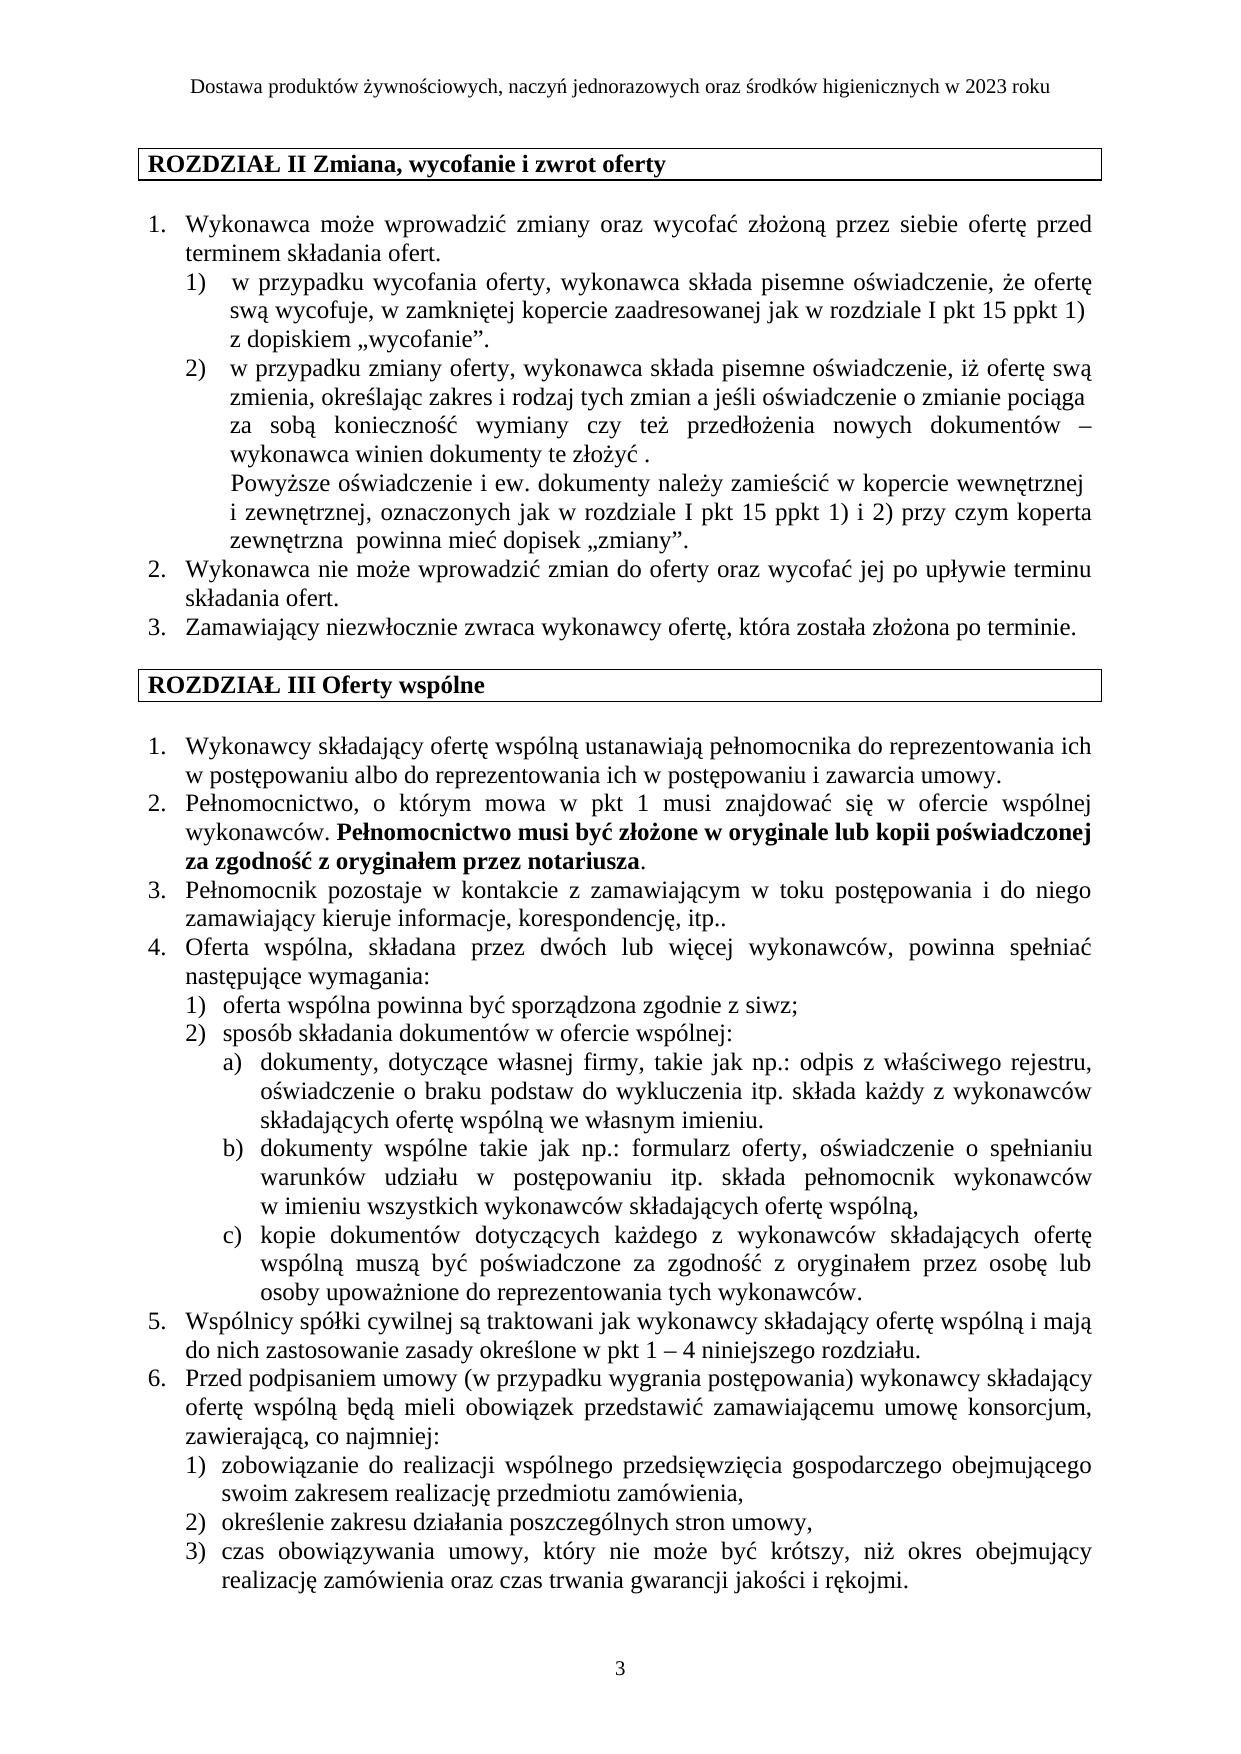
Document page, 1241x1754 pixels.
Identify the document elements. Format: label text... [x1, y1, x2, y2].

list Przed podpisaniem umowy (w przypadku wygrania postępowania) wykonawcy składający ofertę wspólną będą mieli obowiązek przedstawić zamawiającemu umowę konsorcjum, zawierającą, co najmniej: [148, 1363, 1093, 1450]
list kopie dokumentów dotyczących każdego z wykonawców składających ofertę wspólną muszą być poświadczone za zgodność z oryginałem przez osobę lub osoby upoważnione do reprezentowania tych wykonawców. [223, 1220, 1093, 1306]
list czas obowiązywania umowy, który nie może być krótszy, niż okres obejmujący realizację zamówienia oraz czas trwania gwarancji jakości i rękojmi. [185, 1536, 1093, 1593]
list Wykonawcy składający ofertę wspólną ustanawiają pełnomocnika do reprezentowania ich w postępowaniu albo do reprezentowania ich w postępowaniu i zawarcia umowy. [148, 731, 1093, 788]
list sposób składania dokumentów w ofercie wspólnej: [185, 1018, 1093, 1047]
list Pełnomocnictwo, o którym mowa w pkt 1 musi znajdować się w ofercie wspólnej wykonawców. Pełnomocnictwo musi być złożone w oryginale lub kopii poświadczonej za zgodność z oryginałem przez notariusza. [148, 788, 1093, 875]
list Pełnomocnik pozostaje w kontakcie z zamawiającym w toku postępowania i do niego zamawiający kieruje informacje, korespondencję, itp.. [148, 875, 1093, 932]
list w przypadku zmiany oferty, wykonawca składa pisemne oświadczenie, iż ofertę swą zmienia, określając zakres i rodzaj tych zmian a jeśli oświadczenie o zmianie pociąga za sobą konieczność wymiany czy też przedłożenia nowych dokumentów – wykonawca winien dokumenty te złożyć . [185, 353, 1093, 468]
list określenie zakresu działania poszczególnych stron umowy, [185, 1507, 1093, 1536]
text ROZDZIAŁ III Oferty wspólne [139, 670, 1101, 701]
list w przypadku wycofania oferty, wykonawca składa pisemne oświadczenie, że ofertę swą wycofuje, w zamkniętej kopercie zaadresowanej jak w rozdziale I pkt 15 ppkt 1) z dopiskiem „wycofanie”. [185, 267, 1093, 353]
list Wykonawca może wprowadzić zmiany oraz wycofać złożoną przez siebie ofertę przed terminem składania ofert. [148, 209, 1093, 267]
list Oferta wspólna, składana przez dwóch lub więcej wykonawców, powinna spełniać następujące wymagania: [148, 932, 1093, 990]
list zobowiązanie do realizacji wspólnego przedsięwzięcia gospodarczego obejmującego swoim zakresem realizację przedmiotu zamówienia, [185, 1450, 1093, 1507]
list dokumenty wspólne takie jak np.: formularz oferty, oświadczenie o spełnianiu warunków udziału w postępowaniu itp. składa pełnomocnik wykonawców w imieniu wszystkich wykonawców składających ofertę wspólną, [223, 1133, 1093, 1220]
list oferta wspólna powinna być sporządzona zgodnie z siwz; [185, 990, 1093, 1018]
list Zamawiający niezwłocznie zwraca wykonawcy ofertę, która została złożona po terminie. [148, 612, 1093, 641]
text ROZDZIAŁ II Zmiana, wycofanie i zwrot oferty [139, 149, 1101, 179]
list dokumenty, dotyczące własnej firmy, takie jak np.: odpis z właściwego rejestru, oświadczenie o braku podstaw do wykluczenia itp. składa każdy z wykonawców składających ofertę wspólną we własnym imieniu. [223, 1047, 1093, 1133]
list Wykonawca nie może wprowadzić zmian do oferty oraz wycofać jej po upływie terminu składania ofert. [148, 554, 1093, 612]
text Powyższe oświadczenie i ew. dokumenty należy zamieścić w kopercie wewnętrznej i zewnętrznej, oznaczonych jak w rozdziale I pkt 15 ppkt 1) i 2) przy czym koperta zewnętrzna powinna mieć dopisek „zmiany”. [223, 468, 1093, 554]
list Wspólnicy spółki cywilnej są traktowani jak wykonawcy składający ofertę wspólną i mają do nich zastosowanie zasady określone w pkt 1 – 4 niniejszego rozdziału. [148, 1306, 1093, 1363]
